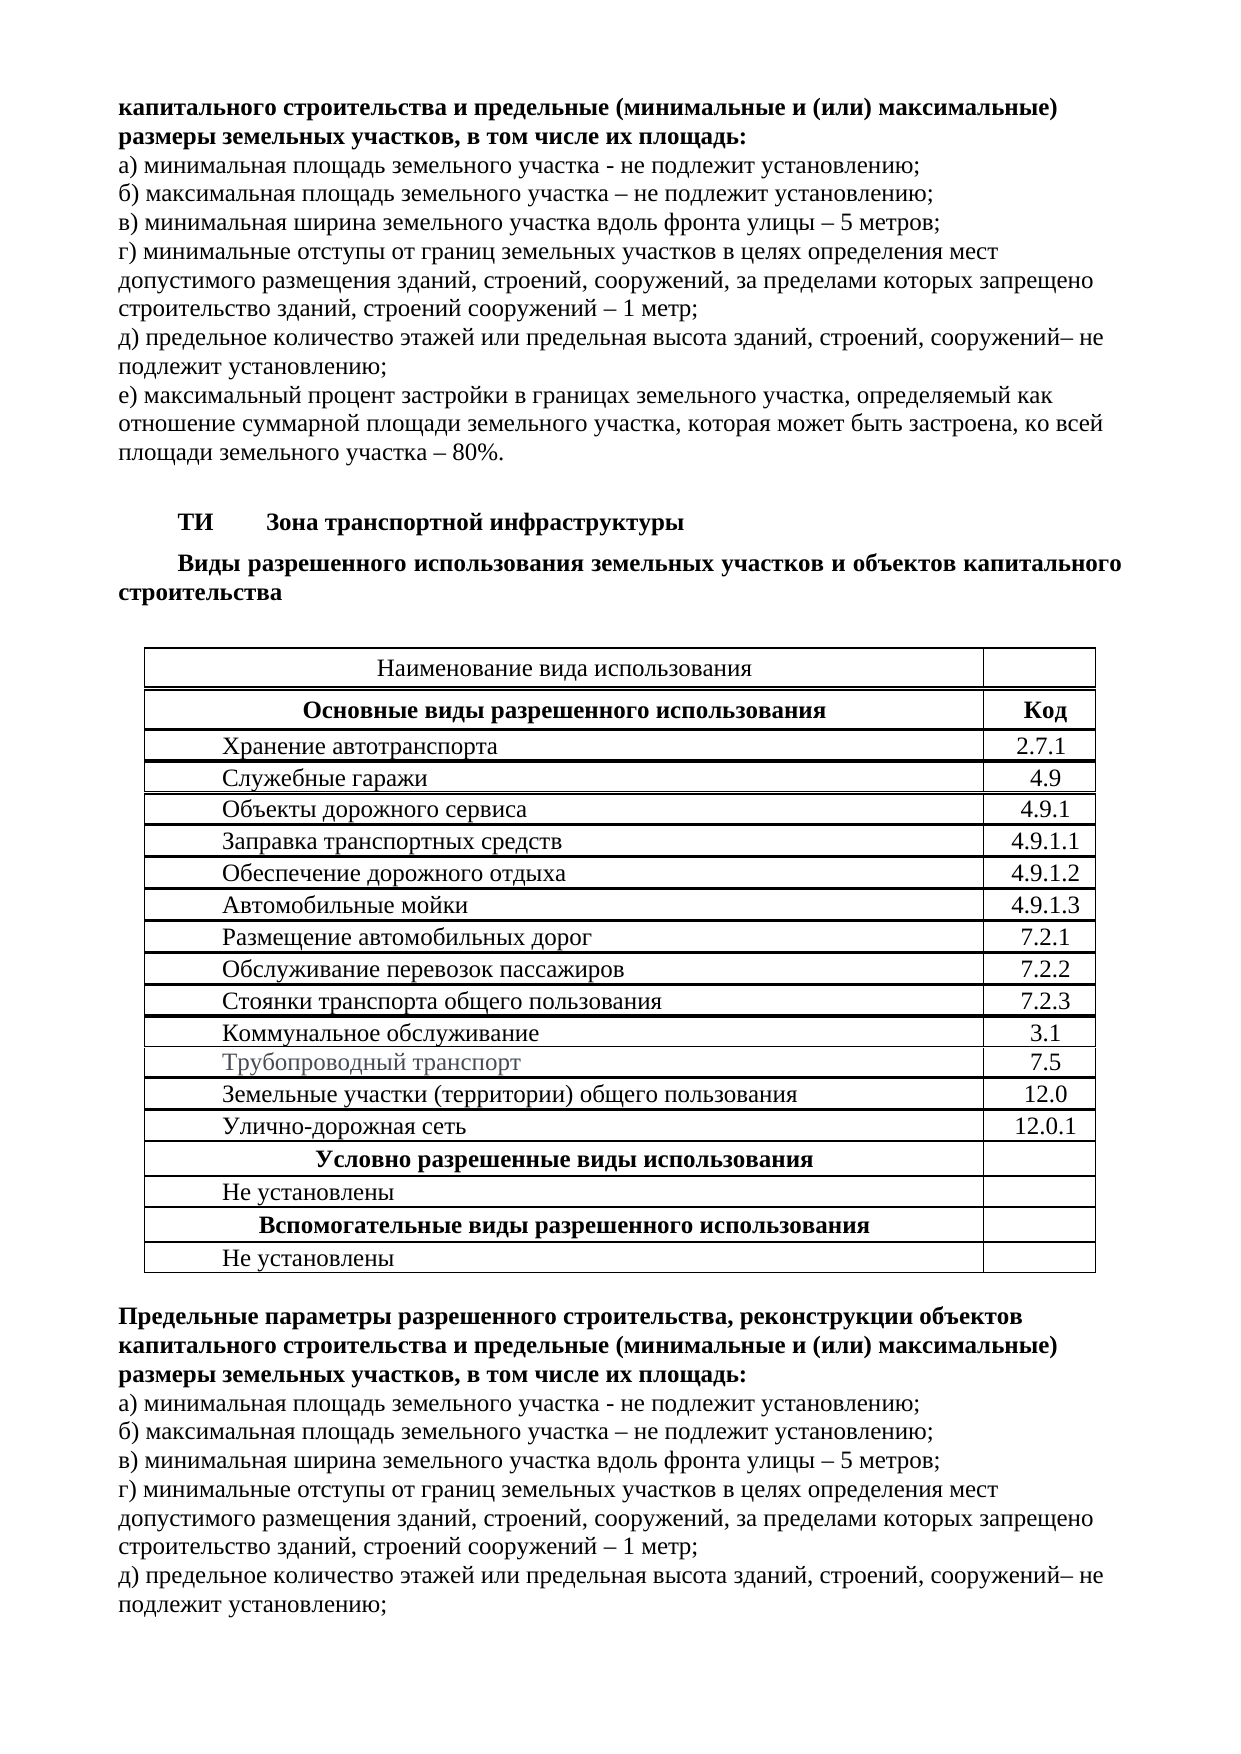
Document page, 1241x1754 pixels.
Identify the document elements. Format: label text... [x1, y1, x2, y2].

table_cell 7.5 [984, 1048, 1095, 1076]
text б) максимальная площадь земельного участка – не подлежит установлению; [118, 1416, 1122, 1445]
text а) минимальная площадь земельного участка - не подлежит установлению; [118, 1388, 1122, 1416]
text г) минимальные отступы от границ земельных участков в целях определения мест допустимого размещения зданий, строений, сооружений, за пределами которых запрещено строительство зданий, строений сооружений – 1 метр; [118, 236, 1122, 322]
table_cell Автомобильные мойки [145, 890, 983, 919]
table_cell Вспомогательные виды разрешенного использования [145, 1208, 983, 1241]
text д) предельное количество этажей или предельная высота зданий, строений, сооружений– не подлежит установлению; [118, 1560, 1122, 1618]
table_cell Обслуживание перевозок пассажиров [145, 954, 983, 983]
table_cell Условно разрешенные виды использования [145, 1142, 983, 1175]
table_cell Объекты дорожного сервиса [145, 795, 983, 823]
table_cell [984, 1177, 1095, 1206]
text Предельные параметры разрешенного строительства, реконструкции объектов капитального строительства и предельные (минимальные и (или) максимальные) размеры земельных участков, в том числе их площадь: [118, 1301, 1122, 1388]
table_cell [984, 1243, 1095, 1272]
text Виды разрешенного использования земельных участков и объектов капитального строительства [118, 548, 1122, 606]
table_cell Заправка транспортных средств [145, 826, 983, 855]
text д) предельное количество этажей или предельная высота зданий, строений, сооружений– не подлежит установлению; [118, 322, 1122, 380]
table_cell 4.9.1 [984, 795, 1095, 823]
table_cell [984, 1208, 1095, 1241]
table_cell 4.9 [984, 763, 1095, 791]
text капитального строительства и предельные (минимальные и (или) максимальные) размеры земельных участков, в том числе их площадь: [118, 92, 1122, 150]
table_cell Не установлены [145, 1243, 983, 1272]
table_cell 4.9.1.2 [984, 858, 1095, 887]
text е) максимальный процент застройки в границах земельного участка, определяемый как отношение суммарной площади земельного участка, которая может быть застроена, ко всей площади земельного участка – 80%. [118, 380, 1122, 466]
table_cell 7.2.3 [984, 986, 1095, 1014]
table_cell Не установлены [145, 1177, 983, 1206]
table_cell 3.1 [984, 1018, 1095, 1046]
table_cell 7.2.1 [984, 922, 1095, 951]
table_cell Трубопроводный транспорт [145, 1048, 983, 1076]
table_cell Коммунальное обслуживание [145, 1018, 983, 1046]
table_cell 12.0 [984, 1079, 1095, 1108]
text б) максимальная площадь земельного участка – не подлежит установлению; [118, 178, 1122, 207]
table_header [984, 649, 1095, 686]
table_cell 12.0.1 [984, 1111, 1095, 1140]
table_cell 2.7.1 [984, 731, 1095, 759]
table_cell Основные виды разрешенного использования [145, 691, 983, 728]
table_cell Обеспечение дорожного отдыха [145, 858, 983, 887]
table_cell 4.9.1.1 [984, 826, 1095, 855]
text г) минимальные отступы от границ земельных участков в целях определения мест допустимого размещения зданий, строений, сооружений, за пределами которых запрещено строительство зданий, строений сооружений – 1 метр; [118, 1474, 1122, 1560]
table_cell Стоянки транспорта общего пользования [145, 986, 983, 1014]
table_cell Хранение автотранспорта [145, 731, 983, 759]
text ТИ Зона транспортной инфраструктуры [118, 507, 1122, 536]
text а) минимальная площадь земельного участка - не подлежит установлению; [118, 150, 1122, 178]
text в) минимальная ширина земельного участка вдоль фронта улицы – 5 метров; [118, 207, 1111, 236]
table_cell Код [984, 691, 1095, 728]
table_cell Служебные гаражи [145, 763, 983, 791]
table_cell 4.9.1.3 [984, 890, 1095, 919]
table_cell [984, 1142, 1095, 1175]
table_header Наименование вида использования [145, 649, 983, 686]
table_cell 7.2.2 [984, 954, 1095, 983]
text в) минимальная ширина земельного участка вдоль фронта улицы – 5 метров; [118, 1445, 1111, 1474]
table_cell Улично-дорожная сеть [145, 1111, 983, 1140]
table_cell Земельные участки (территории) общего пользования [145, 1079, 983, 1108]
table_cell Размещение автомобильных дорог [145, 922, 983, 951]
